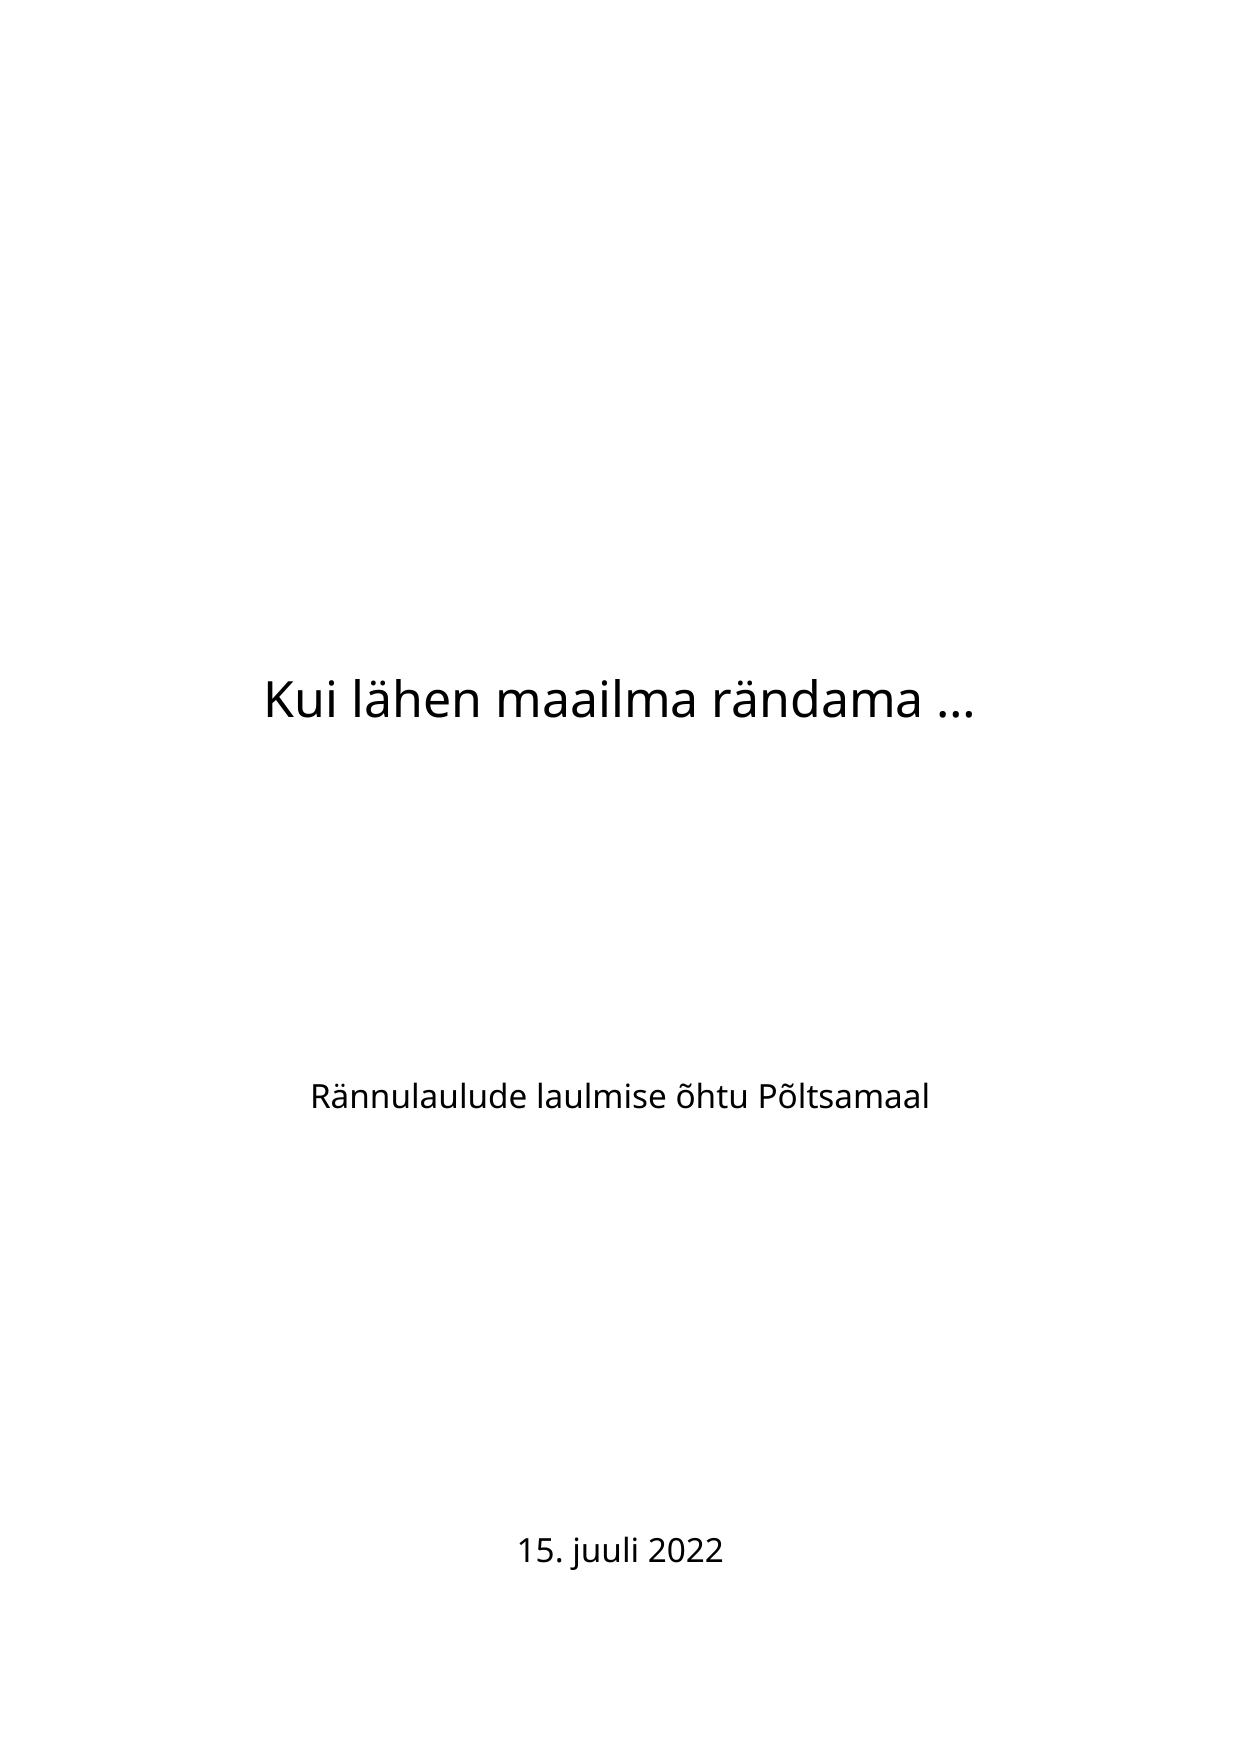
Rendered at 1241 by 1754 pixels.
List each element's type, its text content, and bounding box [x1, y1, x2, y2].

text 15. juuli 2022 [118, 1527, 1122, 1573]
text Kui lähen maailma rändama … [118, 664, 1122, 732]
text Rännulaulude laulmise õhtu Põltsamaal [118, 1073, 1122, 1118]
